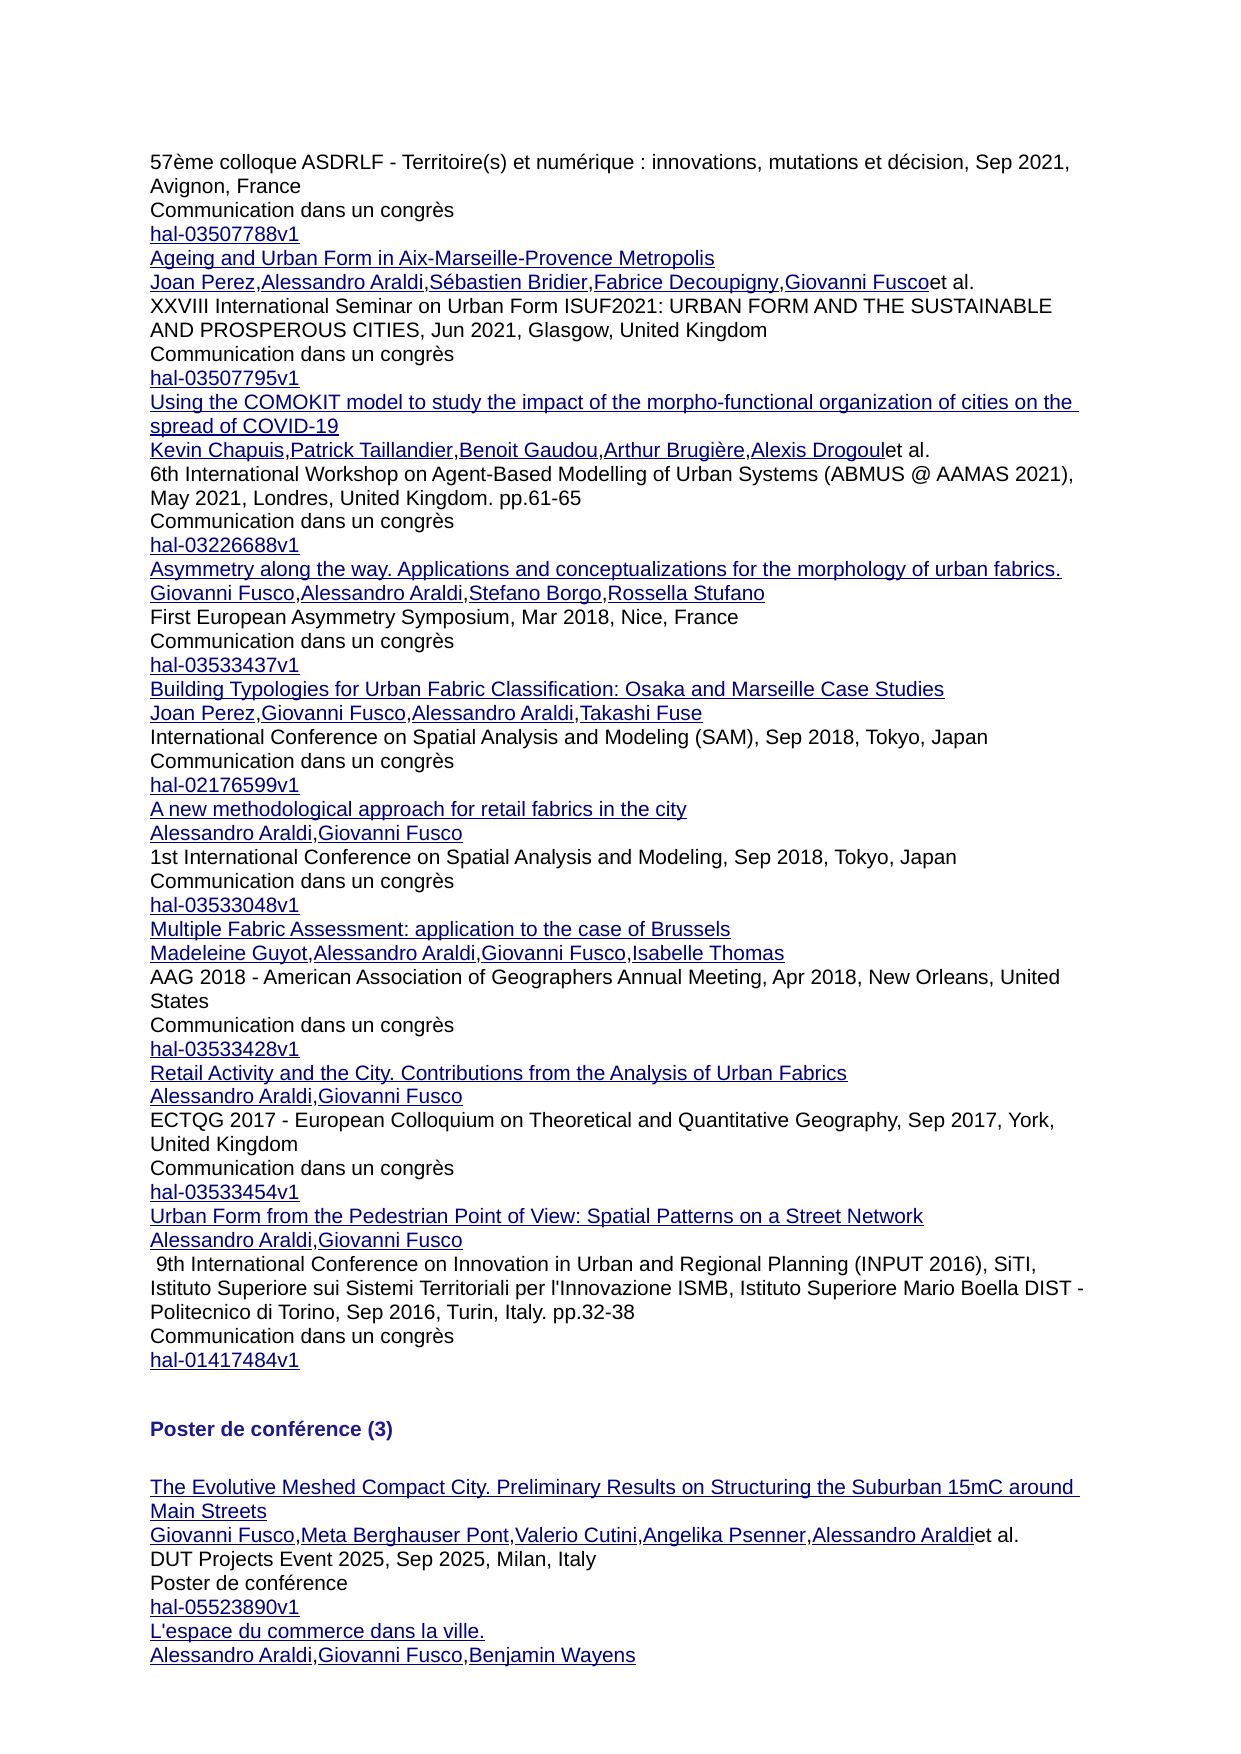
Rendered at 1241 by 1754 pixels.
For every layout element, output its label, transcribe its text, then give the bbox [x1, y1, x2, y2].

table_header The Evolutive Meshed Compact City. Preliminary Results on Structuring the Suburban 15mC around Main Streets Giovanni Fusco,Meta Berghauser Pont,Valerio Cutini,Angelika Psenner,Alessandro Araldiet al. DUT Projects Event 2025, Sep 2025, Milan, Italy Poster de conférence hal-05523890v1 [150, 1475, 1090, 1619]
table_cell Retail Activity and the City. Contributions from the Analysis of Urban Fabrics Alessandro Araldi,Giovanni Fusco ECTQG 2017 - European Colloquium on Theoretical and Quantitative Geography, Sep 2017, York, United Kingdom Communication dans un congrès hal-03533454v1 [150, 1060, 1090, 1204]
table_cell 57ème colloque ASDRLF - Territoire(s) et numérique : innovations, mutations et décision, Sep 2021, Avignon, France Communication dans un congrès hal-03507788v1 [150, 150, 1090, 246]
table_cell Ageing and Urban Form in Aix-Marseille-Provence Metropolis Joan Perez,Alessandro Araldi,Sébastien Bridier,Fabrice Decoupigny,Giovanni Fuscoet al. XXVIII International Seminar on Urban Form ISUF2021: URBAN FORM AND THE SUSTAINABLE AND PROSPEROUS CITIES, Jun 2021, Glasgow, United Kingdom Communication dans un congrès hal-03507795v1 [150, 246, 1090, 389]
table_cell Building Typologies for Urban Fabric Classification: Osaka and Marseille Case Studies Joan Perez,Giovanni Fusco,Alessandro Araldi,Takashi Fuse International Conference on Spatial Analysis and Modeling (SAM), Sep 2018, Tokyo, Japan Communication dans un congrès hal-02176599v1 [150, 677, 1090, 797]
table_cell Asymmetry along the way. Applications and conceptualizations for the morphology of urban fabrics. Giovanni Fusco,Alessandro Araldi,Stefano Borgo,Rossella Stufano First European Asymmetry Symposium, Mar 2018, Nice, France Communication dans un congrès hal-03533437v1 [150, 557, 1090, 677]
table_cell Urban Form from the Pedestrian Point of View: Spatial Patterns on a Street Network Alessandro Araldi,Giovanni Fusco 9th International Conference on Innovation in Urban and Regional Planning (INPUT 2016), SiTI, Istituto Superiore sui Sistemi Territoriali per l'Innovazione ISMB, Istituto Superiore Mario Boella DIST - Politecnico di Torino, Sep 2016, Turin, Italy. pp.32-38 Communication dans un congrès hal-01417484v1 [150, 1204, 1090, 1372]
subtitle Poster de conférence (3) [150, 1417, 1090, 1441]
table_cell L'espace du commerce dans la ville. Alessandro Araldi,Giovanni Fusco,Benjamin Wayens [150, 1619, 1090, 1667]
table_cell A new methodological approach for retail fabrics in the city Alessandro Araldi,Giovanni Fusco 1st International Conference on Spatial Analysis and Modeling, Sep 2018, Tokyo, Japan Communication dans un congrès hal-03533048v1 [150, 797, 1090, 917]
table_cell Using the COMOKIT model to study the impact of the morpho-functional organization of cities on the spread of COVID-19 Kevin Chapuis,Patrick Taillandier,Benoit Gaudou,Arthur Brugière,Alexis Drogoulet al. 6th International Workshop on Agent-Based Modelling of Urban Systems (ABMUS @ AAMAS 2021), May 2021, Londres, United Kingdom. pp.61-65 Communication dans un congrès hal-03226688v1 [150, 390, 1090, 557]
table_cell Multiple Fabric Assessment: application to the case of Brussels Madeleine Guyot,Alessandro Araldi,Giovanni Fusco,Isabelle Thomas AAG 2018 - American Association of Geographers Annual Meeting, Apr 2018, New Orleans, United States Communication dans un congrès hal-03533428v1 [150, 917, 1090, 1060]
